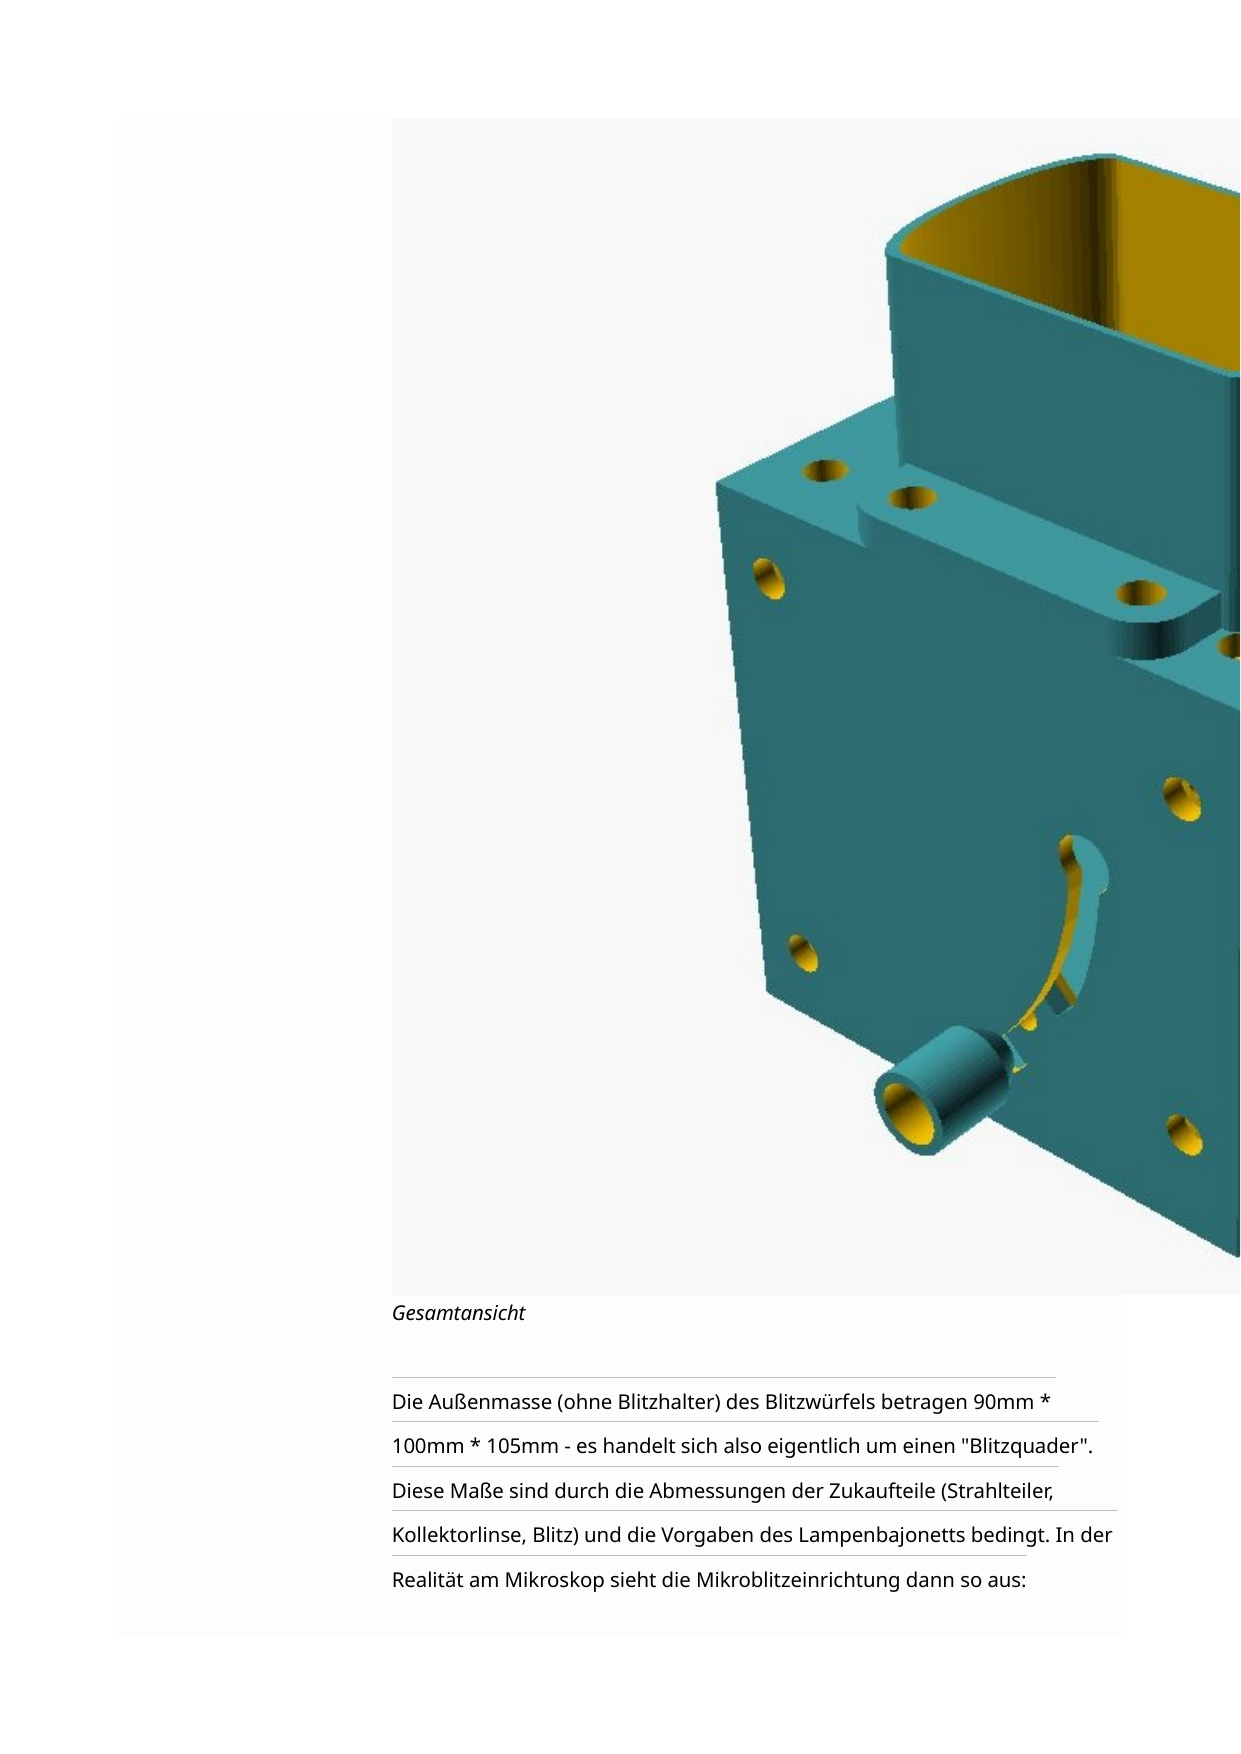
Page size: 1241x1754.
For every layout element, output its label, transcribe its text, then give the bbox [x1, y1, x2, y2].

picture [391, 118, 1241, 1295]
text Gesamtansicht Die Außenmasse (ohne Blitzhalter) des Blitzwürfels betragen 90mm * 100mm * 105mm - es handelt sich also eigentlich um einen "Blitzquader". Diese Maße sind durch die Abmessungen der Zukaufteile (Strahlteiler, Kollektorlinse, Blitz) und die Vorgaben des Lampenbajonetts bedingt. In der Realität am Mikroskop sieht die Mikroblitzeinrichtung dann so aus: [392, 1295, 1122, 1593]
